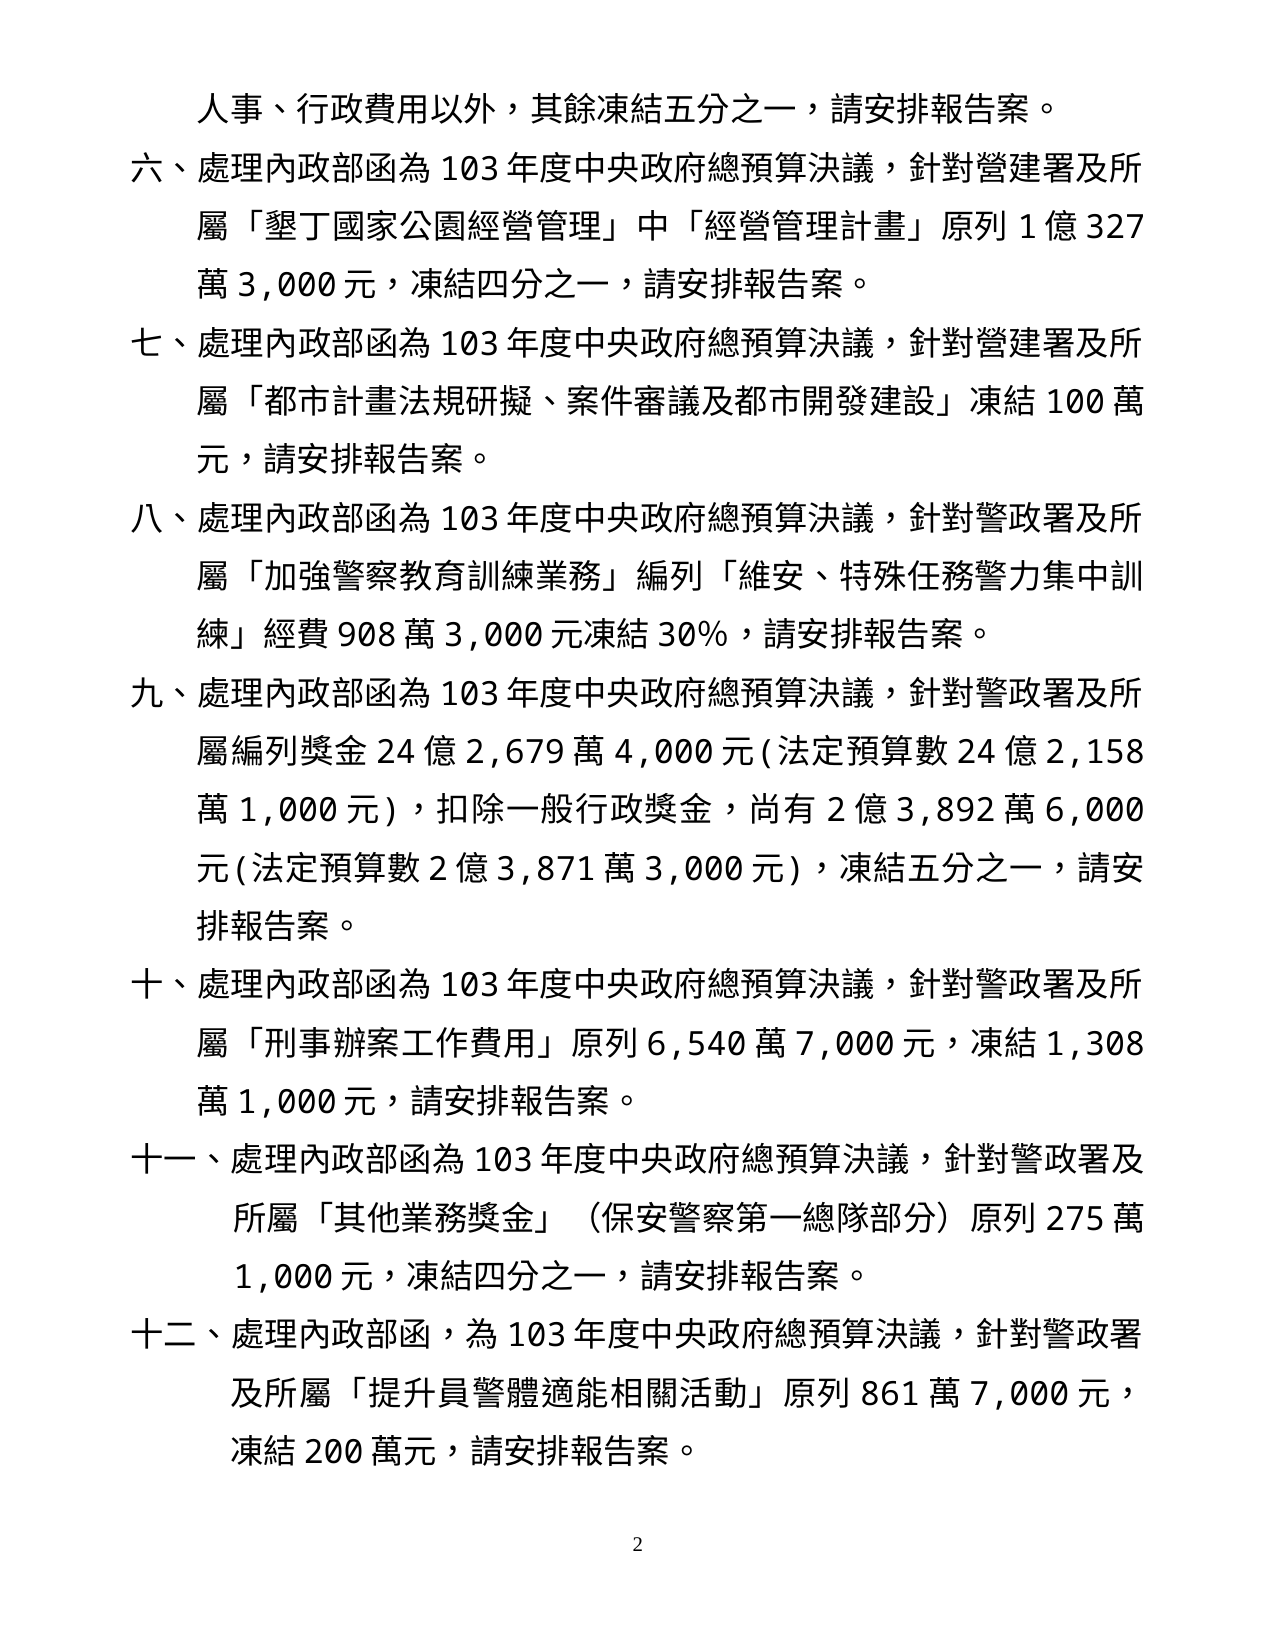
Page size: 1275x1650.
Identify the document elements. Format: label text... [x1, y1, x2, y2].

text 九、處理內政部函為103年度中央政府總預算決議，針對警政署及所屬編列獎金24億2,679萬4,000元(法定預算數24億2,158萬1,000元)，扣除一般行政獎金，尚有2億3,892萬6,000元(法定預算數2億3,871萬3,000元)，凍結五分之一，請安排報告案。 [130, 658, 1145, 950]
text 六、處理內政部函為103年度中央政府總預算決議，針對營建署及所屬「墾丁國家公園經營管理」中「經營管理計畫」原列1億327萬3,000元，凍結四分之一，請安排報告案。 [130, 133, 1145, 308]
text 八、處理內政部函為103年度中央政府總預算決議，針對警政署及所屬「加強警察教育訓練業務」編列「維安、特殊任務警力集中訓練」經費908萬3,000元凍結30％，請安排報告案。 [130, 483, 1145, 658]
text 七、處理內政部函為103年度中央政府總預算決議，針對營建署及所屬「都市計畫法規研擬、案件審議及都市開發建設」凍結100萬元，請安排報告案。 [130, 308, 1145, 483]
text 十二、處理內政部函，為103年度中央政府總預算決議，針對警政署及所屬「提升員警體適能相關活動」原列861萬7,000元，凍結200萬元，請安排報告案。 [130, 1300, 1145, 1475]
text 十、處理內政部函為103年度中央政府總預算決議，針對警政署及所屬「刑事辦案工作費用」原列6,540萬7,000元，凍結1,308萬1,000元，請安排報告案。 [130, 950, 1145, 1125]
text 十一、處理內政部函為103年度中央政府總預算決議，針對警政署及所屬「其他業務獎金」（保安警察第一總隊部分）原列275萬1,000元，凍結四分之一，請安排報告案。 [130, 1125, 1145, 1300]
text 人事、行政費用以外，其餘凍結五分之一，請安排報告案。 [130, 75, 1145, 133]
